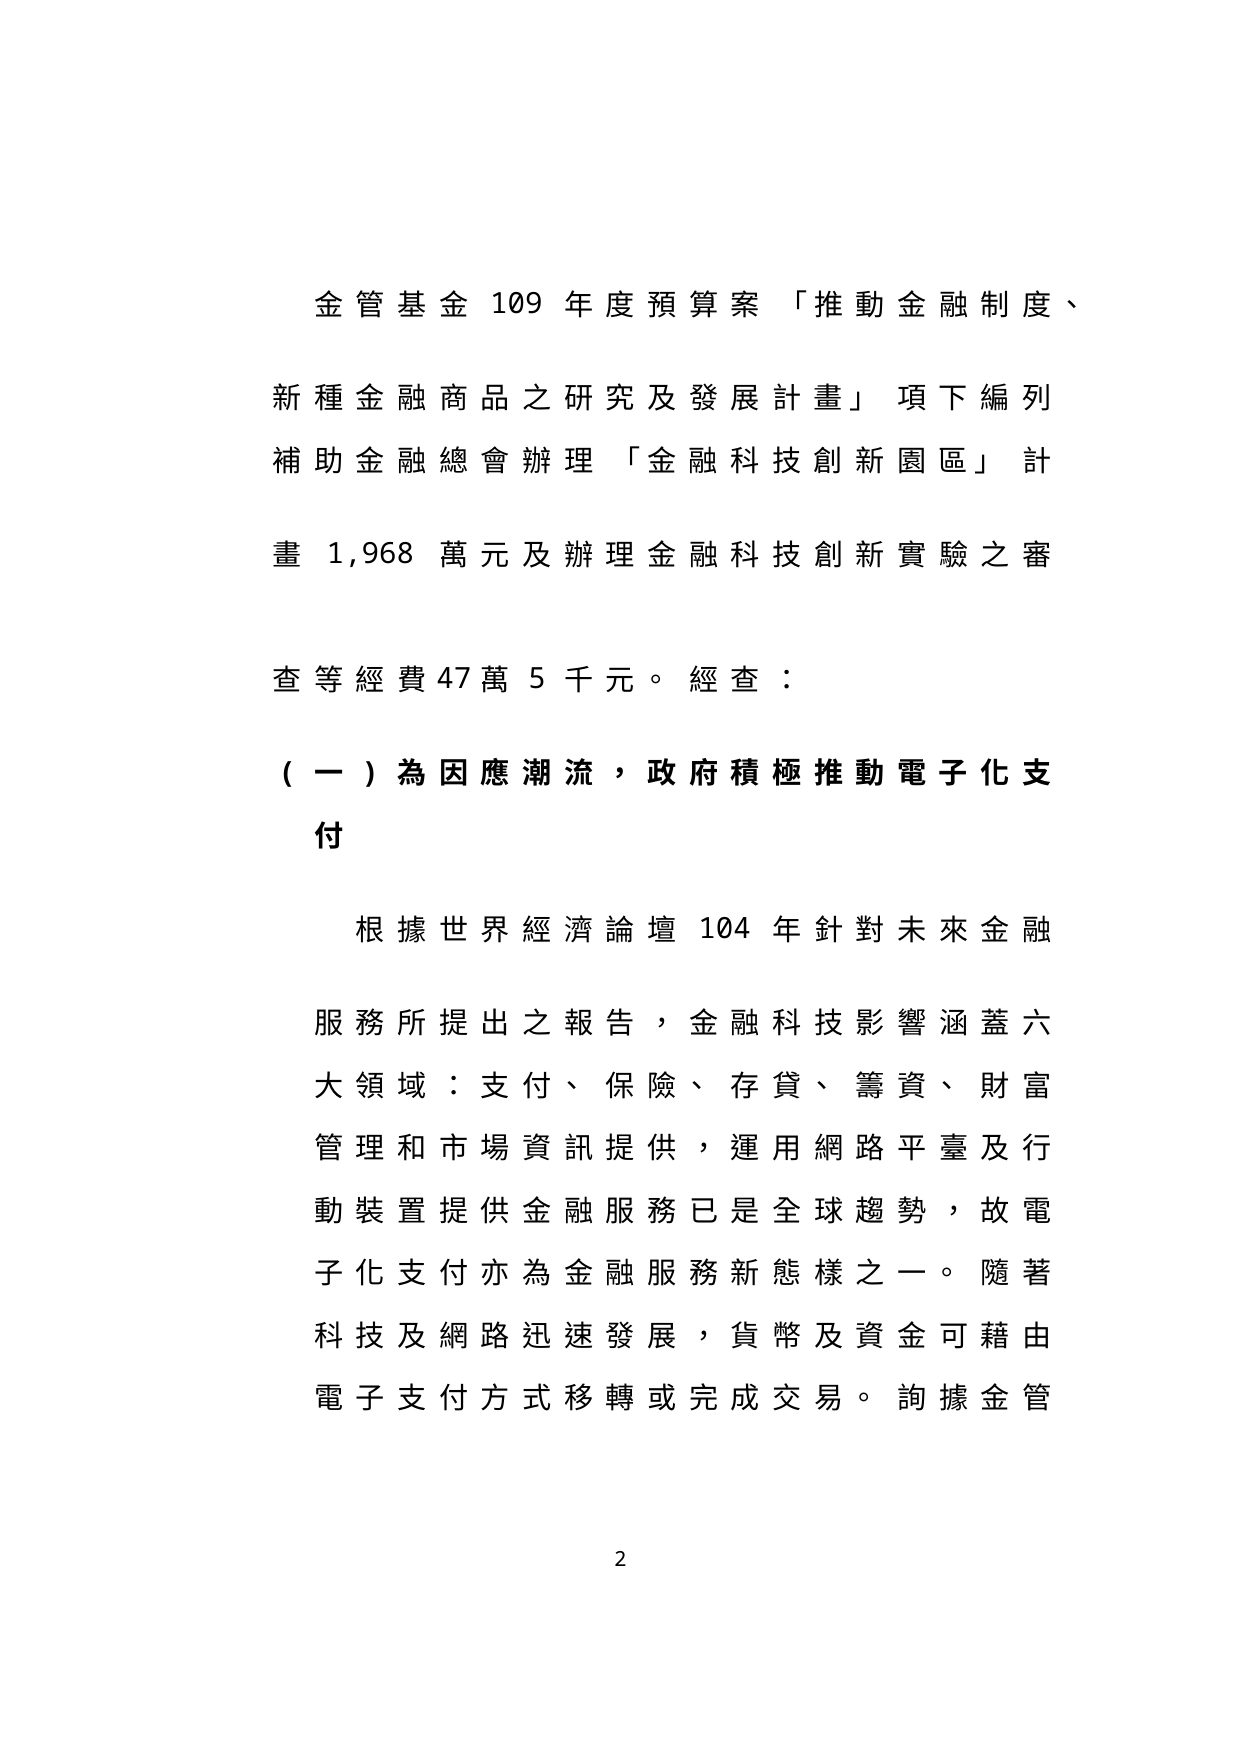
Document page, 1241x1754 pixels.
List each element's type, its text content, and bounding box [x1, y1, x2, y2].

text 金管基金109年度預算案「推動金融制度、新種金融商品之研究及發展計畫」項下編列補助金融總會辦理「金融科技創新園區」計畫1,968萬元及辦理金融科技創新實驗之審查等經費47萬5千元。經查： [242, 229, 1058, 729]
text 根據世界經濟論壇104年針對未來金融服務所提出之報告，金融科技影響涵蓋六大領域：支付、保險、存貸、籌資、財富管理和市場資訊提供，運用網路平臺及行動裝置提供金融服務已是全球趨勢，故電子化支付亦為金融服務新態樣之一。隨著科技及網路迅速發展，貨幣及資金可藉由電子支付方式移轉或完成交易。詢據金管 [271, 854, 1058, 1417]
text (一)為因應潮流，政府積極推動電子化支付 [242, 729, 1058, 854]
